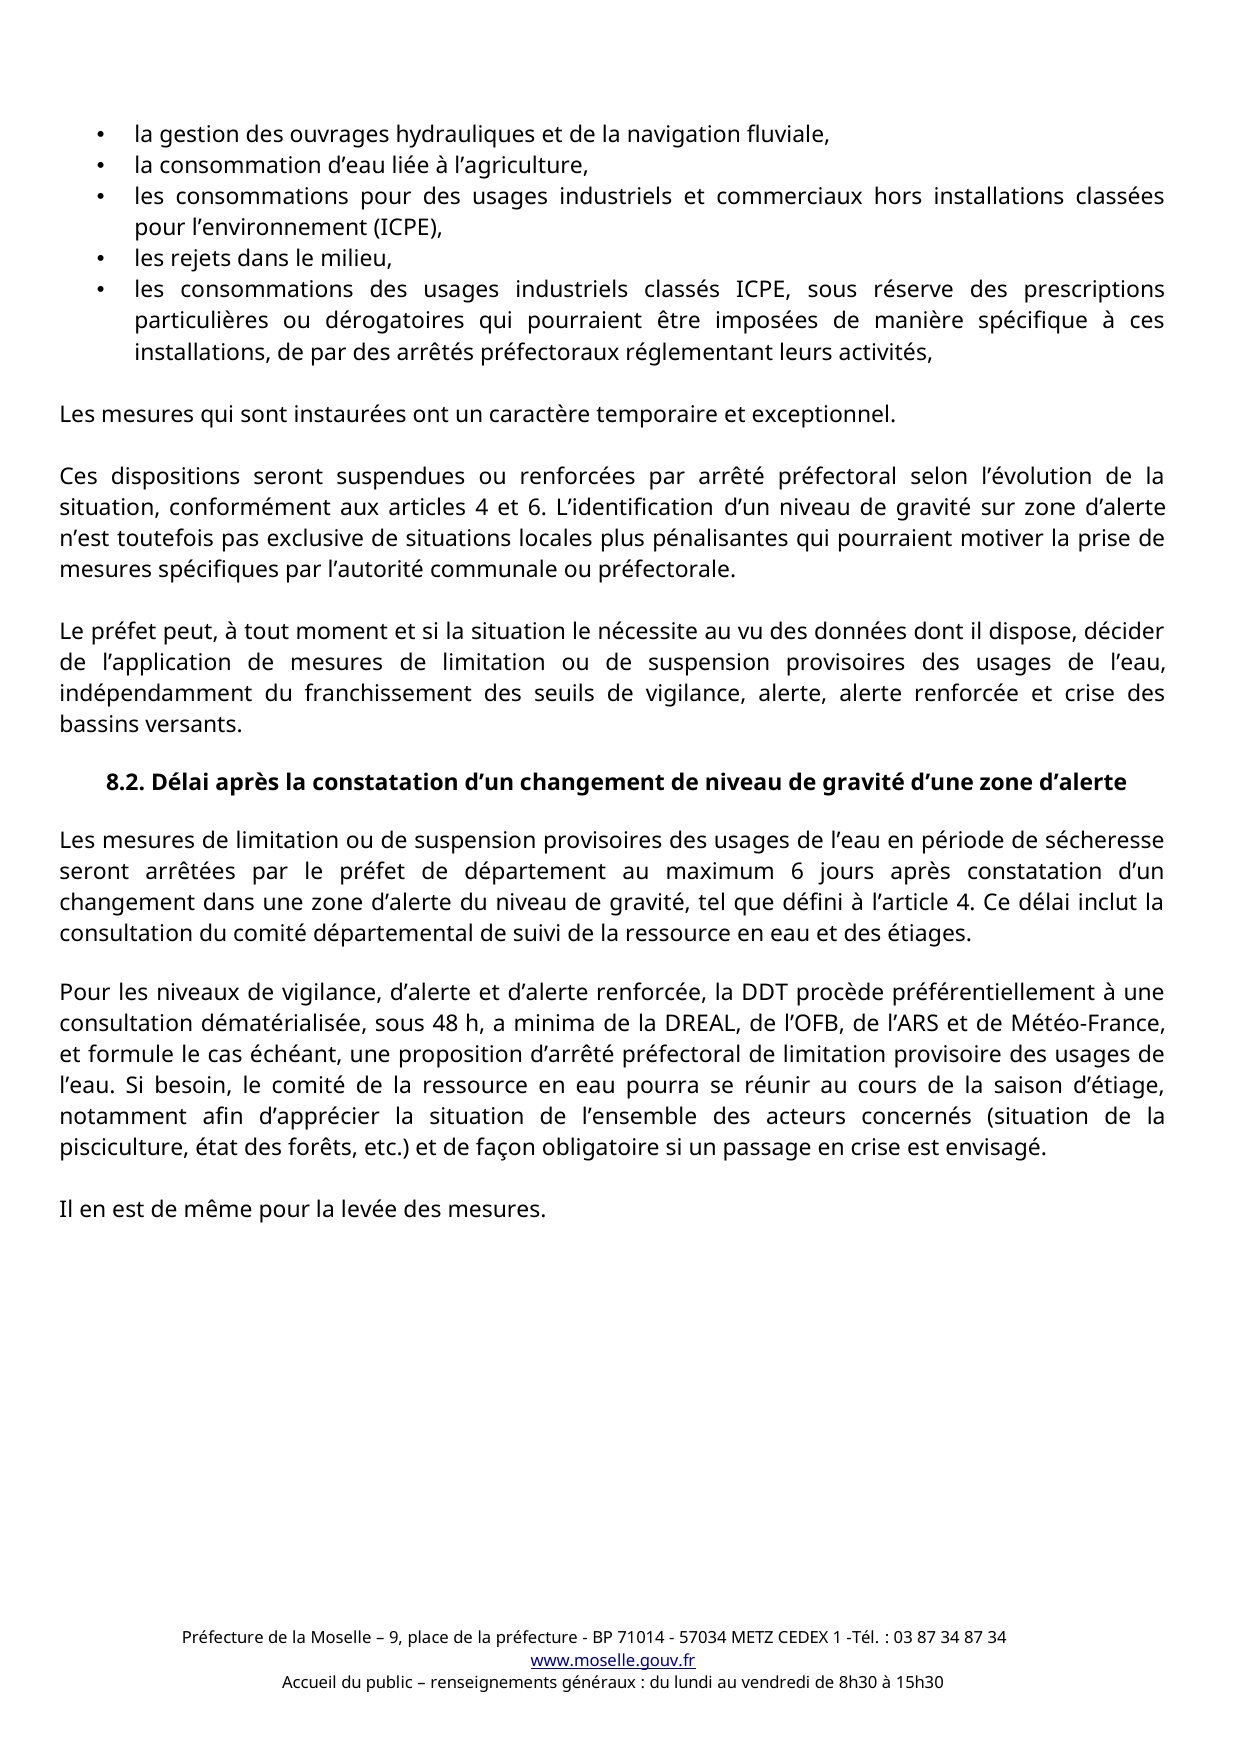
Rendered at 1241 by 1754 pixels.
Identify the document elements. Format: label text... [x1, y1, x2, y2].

text Pour les niveaux de vigilance, d’alerte et d’alerte renforcée, la DDT procède préférentiellement à une consultation dématérialisée, sous 48 h, a minima de la DREAL, de l’OFB, de l’ARS et de Météo-France, et formule le cas échéant, une proposition d’arrêté préfectoral de limitation provisoire des usages de l’eau. Si besoin, le comité de la ressource en eau pourra se réunir au cours de la saison d’étiage, notamment afin d’apprécier la situation de l’ensemble des acteurs concernés (situation de la pisciculture, état des forêts, etc.) et de façon obligatoire si un passage en crise est envisagé. [59, 975, 1167, 1162]
list la consommation d’eau liée à l’agriculture, [97, 149, 1167, 180]
list la gestion des ouvrages hydrauliques et de la navigation fluviale, [97, 118, 1167, 149]
text Le préfet peut, à tout moment et si la situation le nécessite au vu des données dont il dispose, décider de l’application de mesures de limitation ou de suspension provisoires des usages de l’eau, indépendamment du franchissement des seuils de vigilance, alerte, alerte renforcée et crise des bassins versants. [59, 615, 1167, 739]
text Les mesures de limitation ou de suspension provisoires des usages de l’eau en période de sécheresse seront arrêtées par le préfet de département au maximum 6 jours après constatation d’un changement dans une zone d’alerte du niveau de gravité, tel que défini à l’article 4. Ce délai inclut la consultation du comité départemental de suivi de la ressource en eau et des étiages. [59, 824, 1167, 948]
list les consommations des usages industriels classés ICPE, sous réserve des prescriptions particulières ou dérogatoires qui pourraient être imposées de manière spécifique à ces installations, de par des arrêtés préfectoraux réglementant leurs activités, [97, 273, 1167, 366]
list les consommations pour des usages industriels et commerciaux hors installations classées pour l’environnement (ICPE), [97, 180, 1167, 242]
text Il en est de même pour la levée des mesures. [59, 1193, 1167, 1224]
list les rejets dans le milieu, [97, 242, 1167, 273]
text 8.2. Délai après la constatation d’un changement de niveau de gravité d’une zone d’alerte [59, 766, 1167, 797]
text Les mesures qui sont instaurées ont un caractère temporaire et exceptionnel. [59, 397, 1167, 428]
text Ces dispositions seront suspendues ou renforcées par arrêté préfectoral selon l’évolution de la situation, conformément aux articles 4 et 6. L’identification d’un niveau de gravité sur zone d’alerte n’est toutefois pas exclusive de situations locales plus pénalisantes qui pourraient motiver la prise de mesures spécifiques par l’autorité communale ou préfectorale. [59, 459, 1167, 584]
